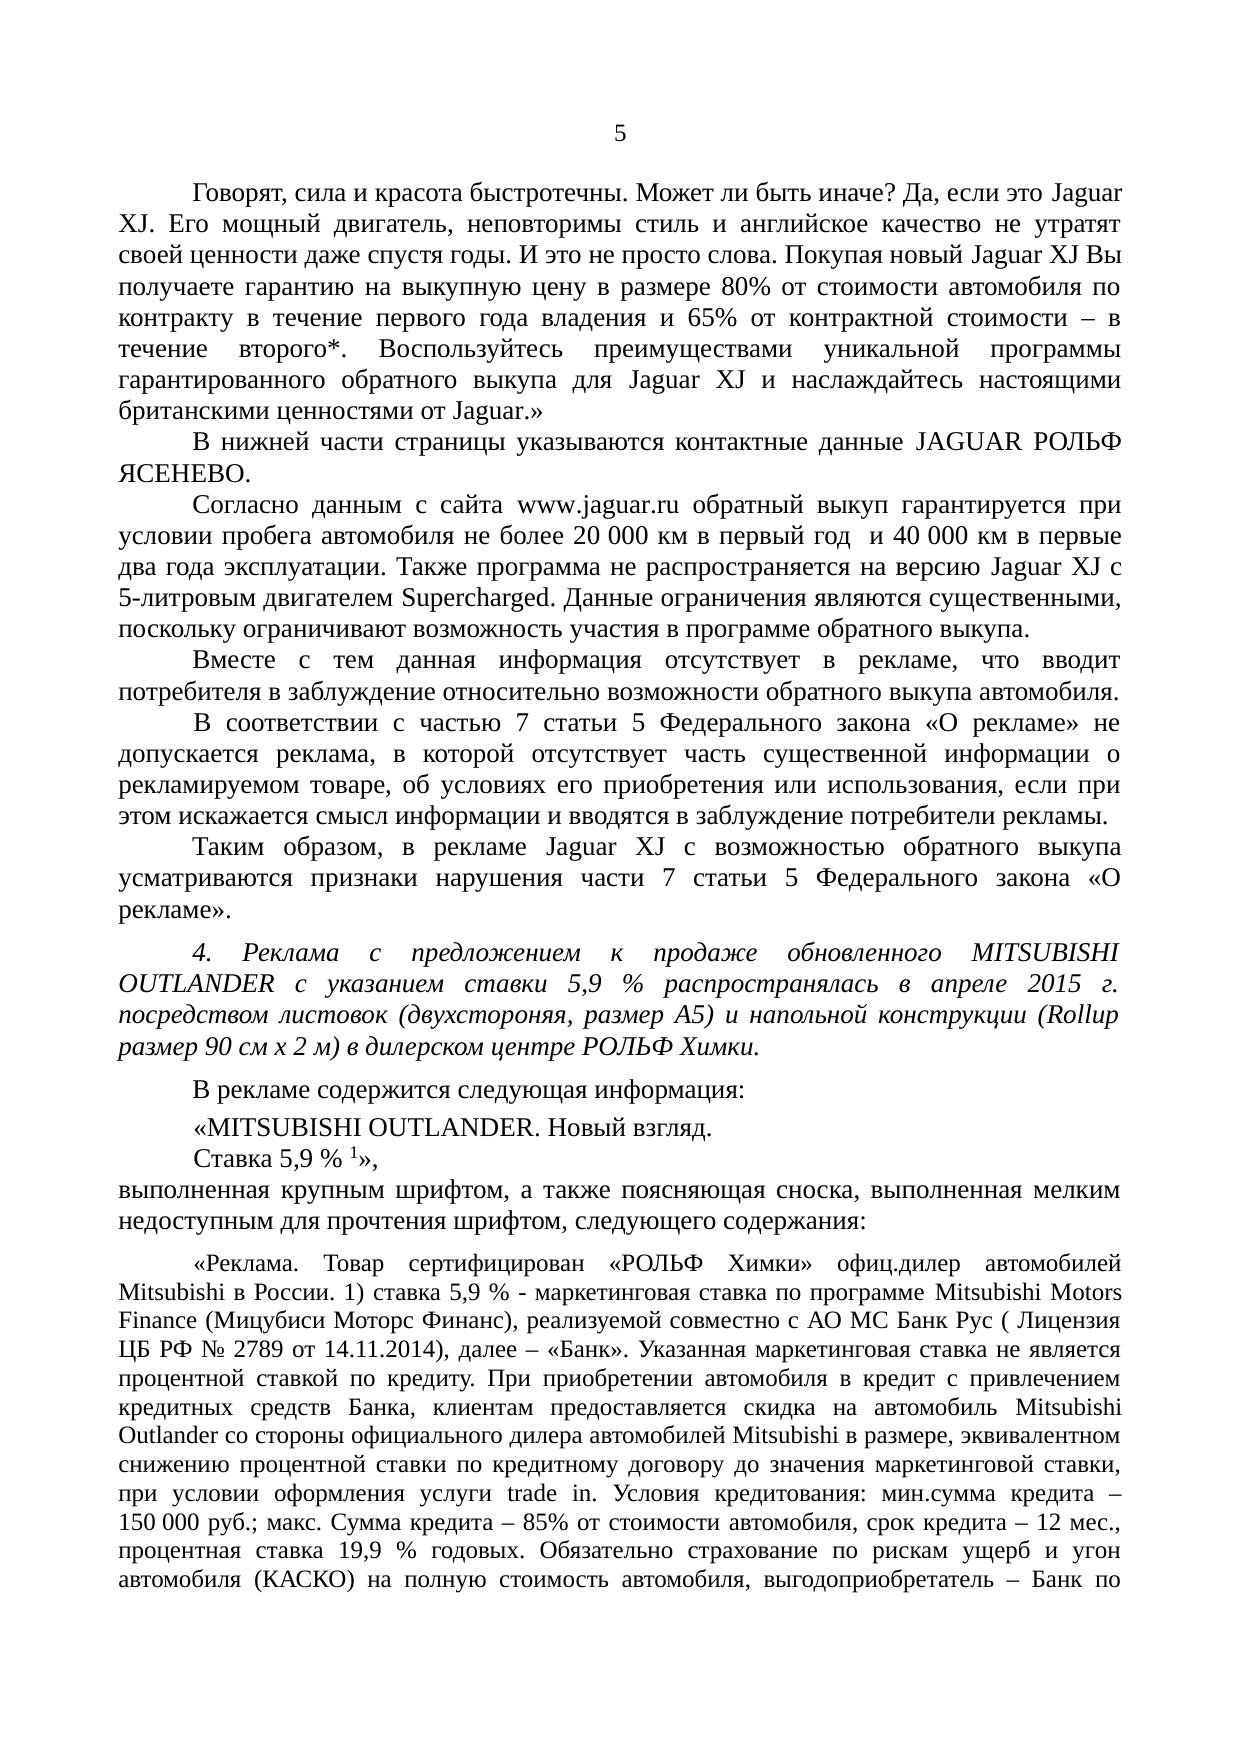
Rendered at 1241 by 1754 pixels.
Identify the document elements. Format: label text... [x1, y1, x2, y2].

text выполненная крупным шрифтом, а также поясняющая сноска, выполненная мелким недоступным для прочтения шрифтом, следующего содержания: [118, 1173, 1122, 1235]
text 4. Реклама с предложением к продаже обновленного MITSUBISHI OUTLANDER с указанием ставки 5,9 % распространялась в апреле 2015 г. посредством листовок (двухстороняя, размер А5) и напольной конструкции (Rollup размер 90 см х 2 м) в дилерском центре РОЛЬФ Химки. [118, 936, 1122, 1061]
text Согласно данным с сайта www.jaguar.ru обратный выкуп гарантируется при условии пробега автомобиля не более 20 000 км в первый год и 40 000 км в первые два года эксплуатации. Также программа не распространяется на версию Jaguar XJ с 5-литровым двигателем Supercharged. Данные ограничения являются существенными, поскольку ограничивают возможность участия в программе обратного выкупа. [118, 488, 1122, 643]
text Говорят, сила и красота быстротечны. Может ли быть иначе? Да, если это Jaguar XJ. Его мощный двигатель, неповторимы стиль и английское качество не утратят своей ценности даже спустя годы. И это не просто слова. Покупая новый Jaguar XJ Вы получаете гарантию на выкупную цену в размере 80% от стоимости автомобиля по контракту в течение первого года владения и 65% от контрактной стоимости – в течение второго*. Воспользуйтесь преимуществами уникальной программы гарантированного обратного выкупа для Jaguar XJ и наслаждайтесь настоящими британскими ценностями от Jaguar.» [118, 176, 1122, 426]
text В рекламе содержится следующая информация: [118, 1073, 1122, 1104]
text В нижней части страницы указываются контактные данные JAGUAR РОЛЬФ ЯСЕНЕВО. [118, 426, 1122, 488]
text Таким образом, в рекламе Jaguar XJ с возможностью обратного выкупа усматриваются признаки нарушения части 7 статьи 5 Федерального закона «О рекламе». [118, 830, 1122, 924]
text Вместе с тем данная информация отсутствует в рекламе, что вводит потребителя в заблуждение относительно возможности обратного выкупа автомобиля. [118, 643, 1122, 706]
text Ставка 5,9 % 1», [118, 1142, 1122, 1173]
text «MITSUBISHI OUTLANDER. Новый взгляд. [118, 1111, 1122, 1142]
text «Реклама. Товар сертифицирован «РОЛЬФ Химки» офиц.дилер автомобилей Mitsubishi в России. 1) ставка 5,9 % - маркетинговая ставка по программе Mitsubishi Motors Finance (Мицубиси Моторс Финанс), реализуемой совместно с АО МС Банк Рус ( Лицензия ЦБ РФ № 2789 от 14.11.2014), далее – «Банк». Указанная маркетинговая ставка не является процентной ставкой по кредиту. При приобретении автомобиля в кредит с привлечением кредитных средств Банка, клиентам предоставляется скидка на автомобиль Mitsubishi Outlander со стороны официального дилера автомобилей Mitsubishi в размере, эквивалентном снижению процентной ставки по кредитному договору до значения маркетинговой ставки, при условии оформления услуги trade in. Условия кредитования: мин.сумма кредита – 150 000 руб.; макс. Сумма кредита – 85% от стоимости автомобиля, срок кредита – 12 мес., процентная ставка 19,9 % годовых. Обязательно страхование по рискам ущерб и угон автомобиля (КАСКО) на полную стоимость автомобиля, выгодоприобретатель – Банк по [118, 1248, 1122, 1593]
text В соответствии с частью 7 статьи 5 Федерального закона «О рекламе» не допускается реклама, в которой отсутствует часть существенной информации о рекламируемом товаре, об условиях его приобретения или использования, если при этом искажается смысл информации и вводятся в заблуждение потребители рекламы. [118, 706, 1122, 830]
